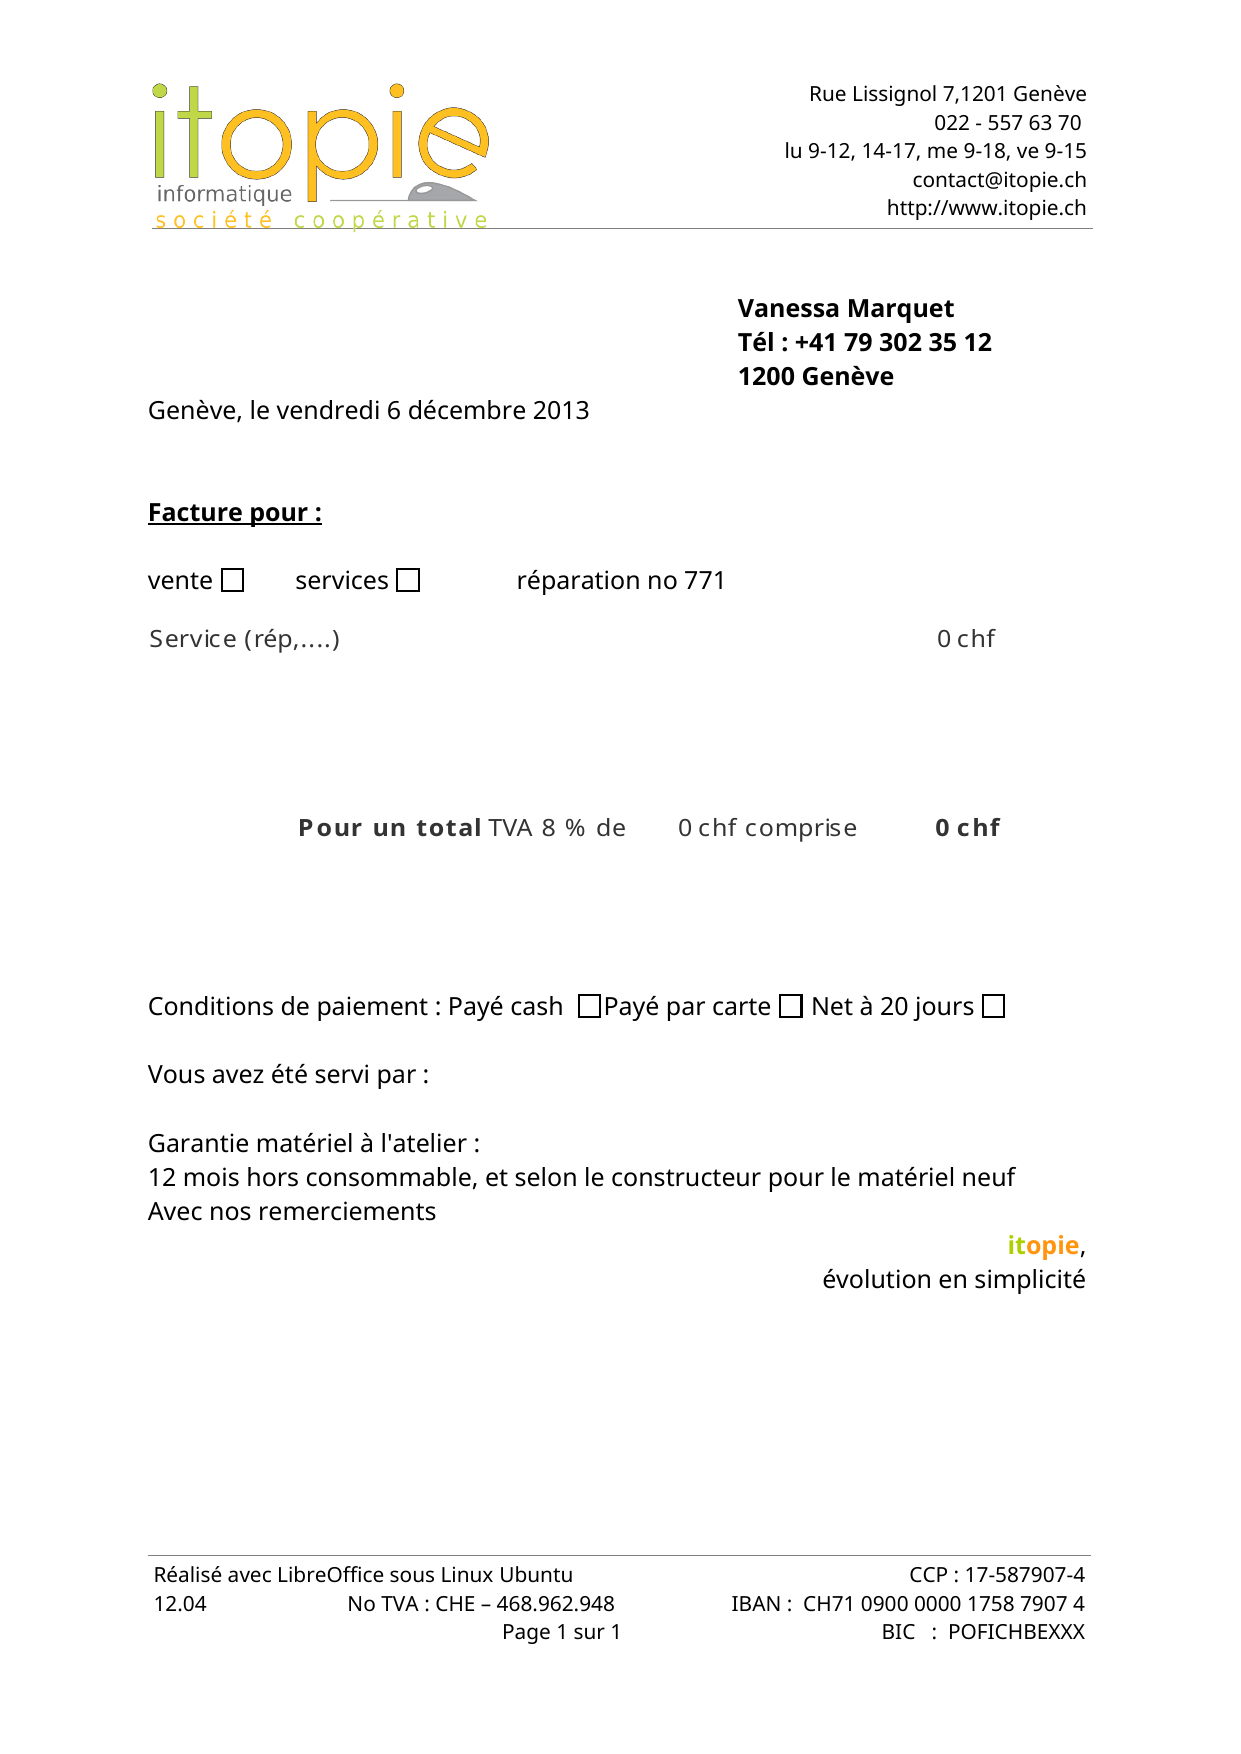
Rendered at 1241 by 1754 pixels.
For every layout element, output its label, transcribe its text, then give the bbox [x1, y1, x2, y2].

text Genève, le vendredi 6 décembre 2013 [148, 392, 1093, 427]
text Vous avez été servi par : [148, 1057, 1093, 1091]
text Conditions de paiement : Payé cash Payé par carte Net à 20 jours [148, 989, 1093, 1023]
text itopie, [148, 1227, 1093, 1262]
text Vanessa Marquet [148, 290, 1093, 324]
text vente services réparation no 771 [148, 563, 1093, 597]
text Tél : +41 79 302 35 12 [148, 324, 1093, 358]
text Avec nos remerciements [148, 1193, 1093, 1227]
text 12 mois hors consommable, et selon le constructeur pour le matériel neuf [148, 1159, 1093, 1193]
text Garantie matériel à l'atelier : [148, 1125, 1093, 1159]
text 1200 Genève [148, 358, 1093, 392]
text Facture pour : [148, 495, 1093, 529]
picture [138, 72, 500, 244]
text évolution en simplicité [148, 1262, 1093, 1296]
